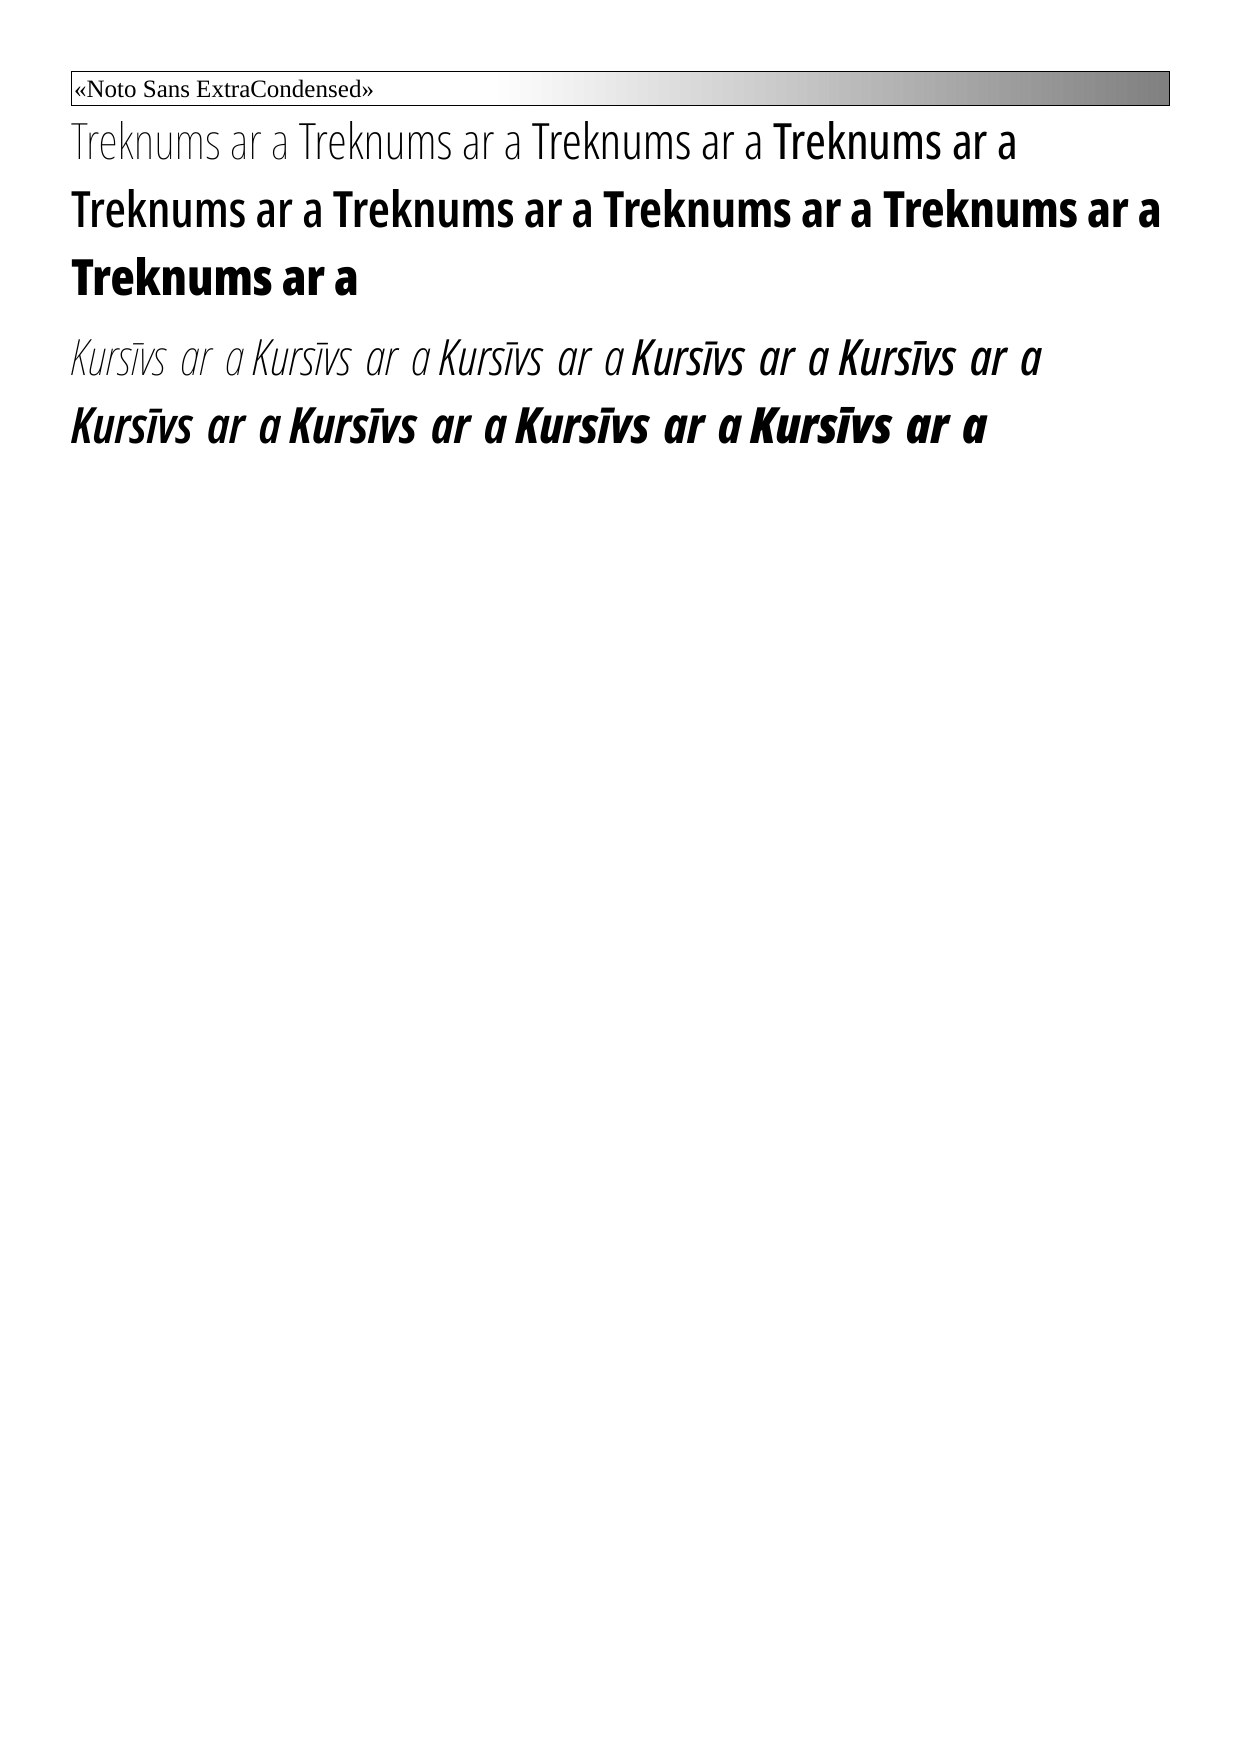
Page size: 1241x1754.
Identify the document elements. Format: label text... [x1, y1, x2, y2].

text «Noto Sans ExtraCondensed» [72, 72, 1169, 105]
text Kursīvs ar a Kursīvs ar a Kursīvs ar a Kursīvs ar a Kursīvs ar a Kursīvs ar a Kursīvs ar a Kursīvs ar a Kursīvs ar a [71, 322, 1169, 458]
text Treknums ar a Treknums ar a Treknums ar a Treknums ar a Treknums ar a Treknums ar a Treknums ar a Treknums ar a Treknums ar a [71, 106, 1169, 310]
